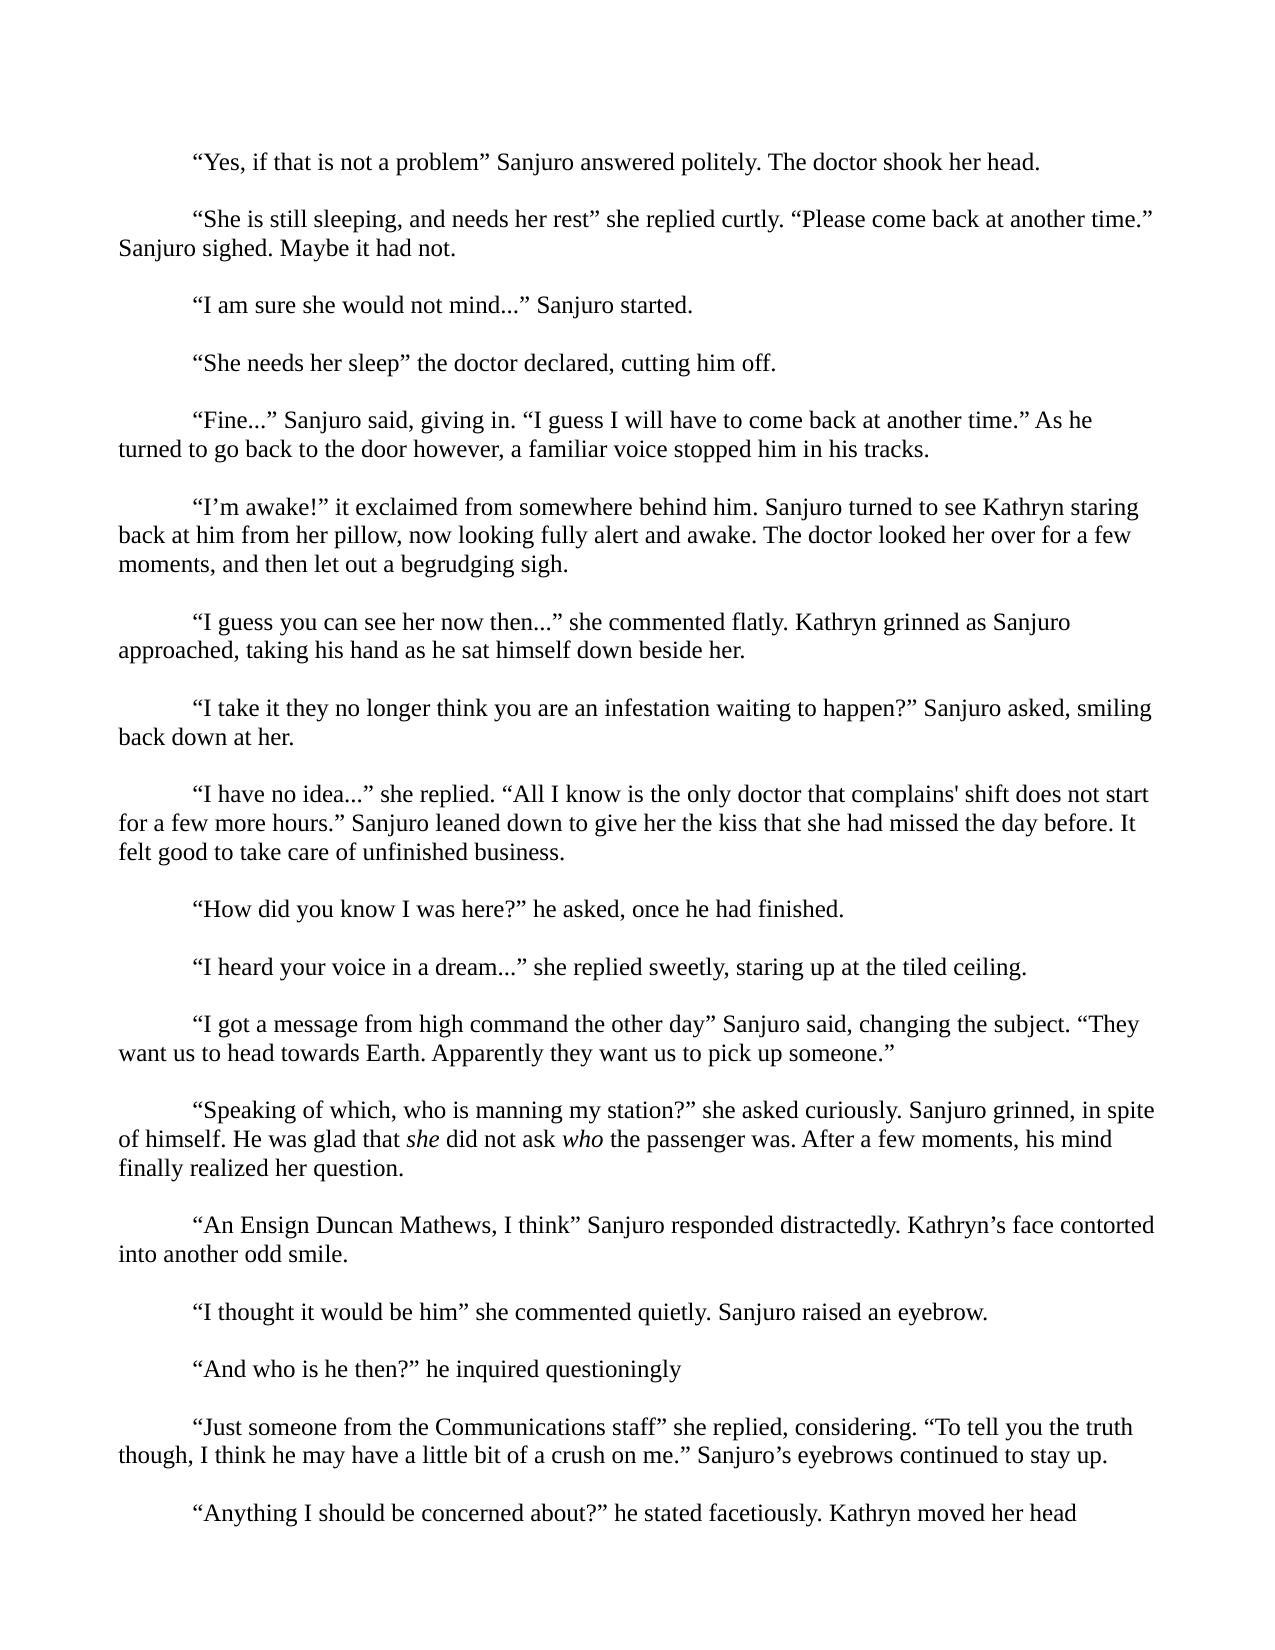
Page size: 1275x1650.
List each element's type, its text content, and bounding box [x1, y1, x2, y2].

text “Just someone from the Communications staff” she replied, considering. “To tell you the truth though, I think he may have a little bit of a crush on me.” Sanjuro’s eyebrows continued to stay up. [118, 1412, 1157, 1469]
text “Anything I should be concerned about?” he stated facetiously. Kathryn moved her head [118, 1498, 1157, 1527]
text “I take it they no longer think you are an infestation waiting to happen?” Sanjuro asked, smiling back down at her. [118, 693, 1157, 751]
text “Yes, if that is not a problem” Sanjuro answered politely. The doctor shook her head. [118, 147, 1157, 176]
text “I got a message from high command the other day” Sanjuro said, changing the subject. “They want us to head towards Earth. Apparently they want us to pick up someone.” [118, 1009, 1157, 1067]
text “An Ensign Duncan Mathews, I think” Sanjuro responded distractedly. Kathryn’s face contorted into another odd smile. [118, 1211, 1157, 1268]
text “I heard your voice in a dream...” she replied sweetly, staring up at the tiled ceiling. [118, 952, 1157, 981]
text “Fine...” Sanjuro said, giving in. “I guess I will have to come back at another time.” As he turned to go back to the door however, a familiar voice stopped him in his tracks. [118, 406, 1157, 463]
text “I have no idea...” she replied. “All I know is the only doctor that complains' shift does not start for a few more hours.” Sanjuro leaned down to give her the kiss that she had missed the day before. It felt good to take care of unfinished business. [118, 779, 1157, 866]
text “I’m awake!” it exclaimed from somewhere behind him. Sanjuro turned to see Kathryn staring back at him from her pillow, now looking fully alert and awake. The doctor looked her over for a few moments, and then let out a begrudging sigh. [118, 492, 1157, 578]
text “How did you know I was here?” he asked, once he had finished. [118, 894, 1157, 923]
text “I thought it would be him” she commented quietly. Sanjuro raised an eyebrow. [118, 1297, 1157, 1326]
text “And who is he then?” he inquired questioningly [118, 1354, 1157, 1383]
text “Speaking of which, who is manning my station?” she asked curiously. Sanjuro grinned, in spite of himself. He was glad that she did not ask who the passenger was. After a few moments, his mind finally realized her question. [118, 1096, 1157, 1182]
text “She needs her sleep” the doctor declared, cutting him off. [118, 348, 1157, 377]
text “She is still sleeping, and needs her rest” she replied curtly. “Please come back at another time.” Sanjuro sighed. Maybe it had not. [118, 204, 1157, 262]
text “I am sure she would not mind...” Sanjuro started. [118, 291, 1157, 319]
text “I guess you can see her now then...” she commented flatly. Kathryn grinned as Sanjuro approached, taking his hand as he sat himself down beside her. [118, 607, 1157, 664]
